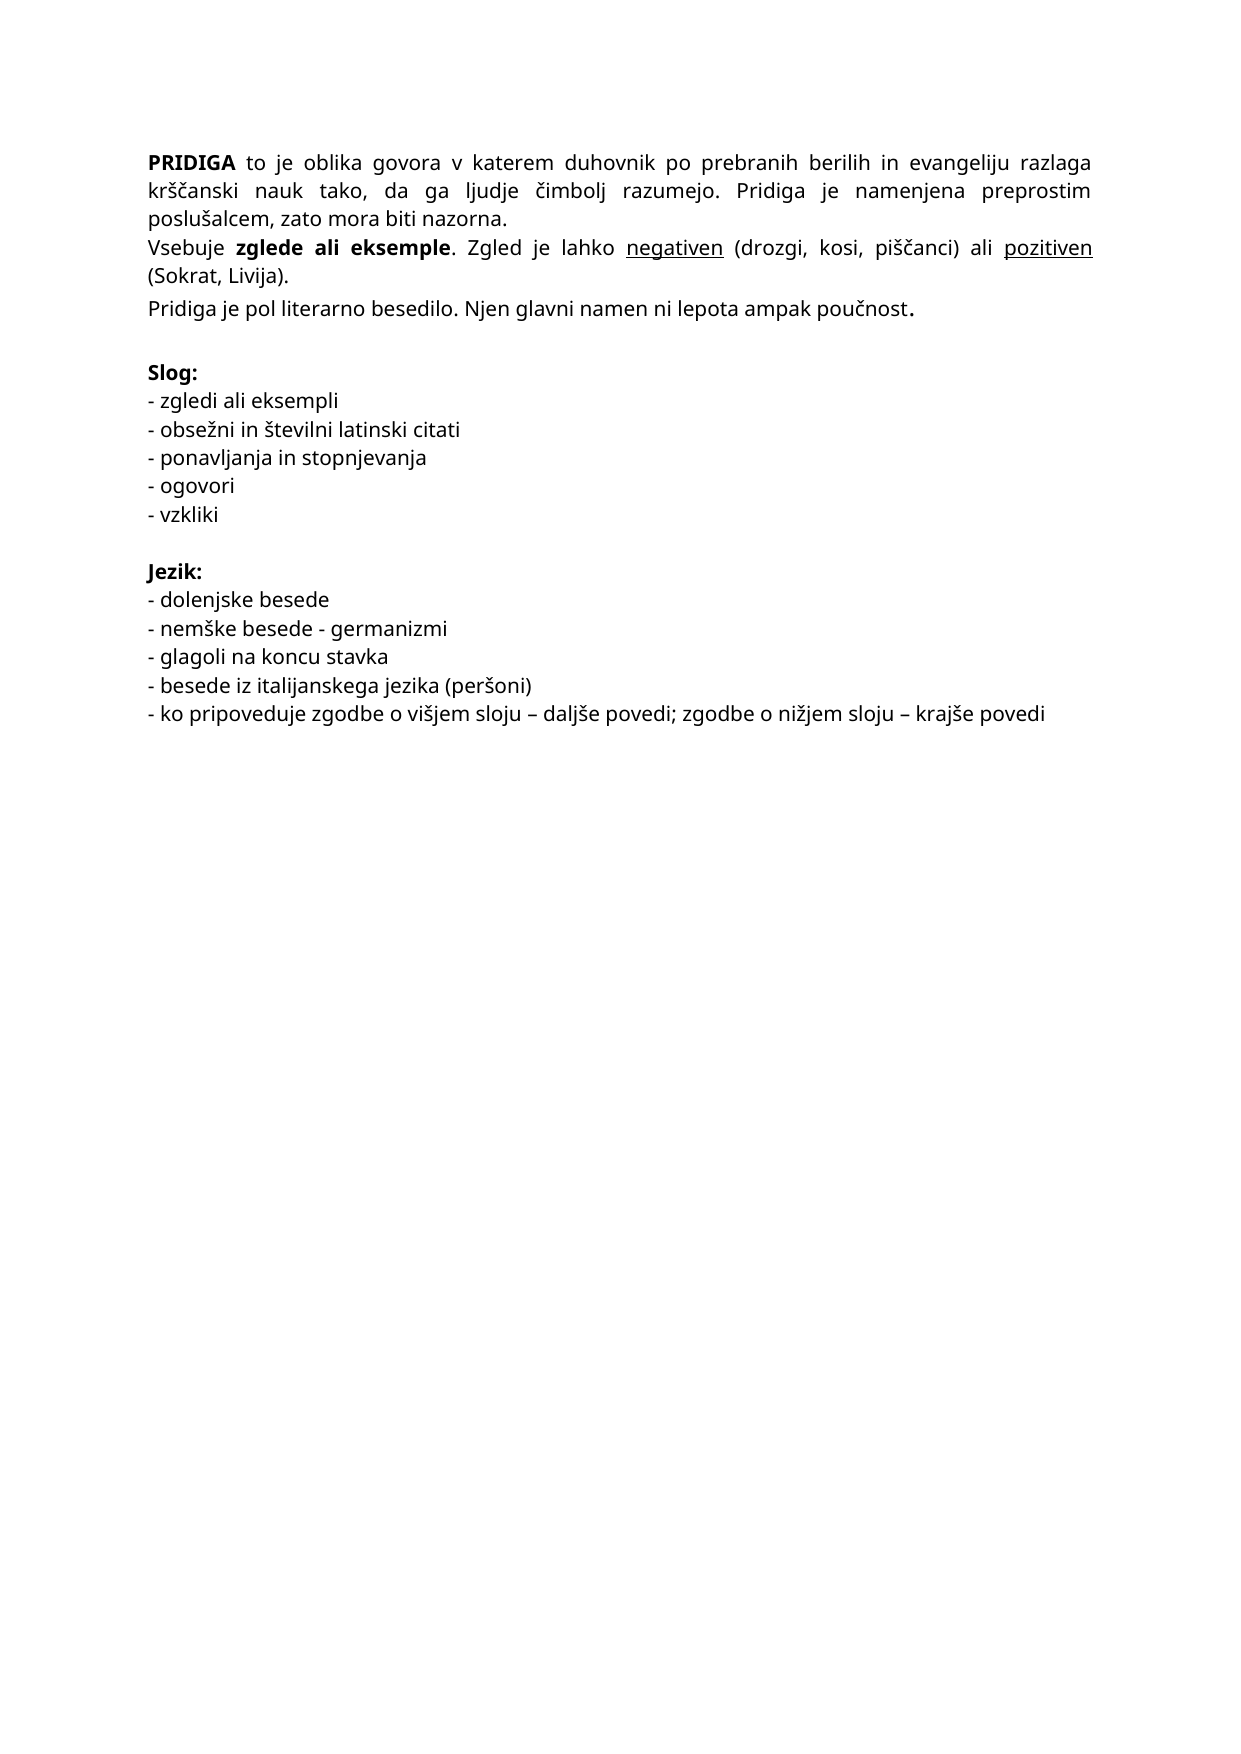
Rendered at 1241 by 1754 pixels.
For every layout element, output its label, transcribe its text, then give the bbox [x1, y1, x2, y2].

text - zgledi ali eksempli [148, 386, 1093, 415]
text Vsebuje zglede ali eksemple. Zgled je lahko negativen (drozgi, kosi, piščanci) ali pozitiven (Sokrat, Livija). [148, 233, 1093, 290]
text Pridiga je pol literarno besedilo. Njen glavni namen ni lepota ampak poučnost. [148, 290, 1093, 324]
text - obsežni in številni latinski citati [148, 415, 1093, 443]
text - dolenjske besede [148, 585, 1093, 614]
text - nemške besede - germanizmi [148, 614, 1093, 642]
text - ko pripoveduje zgodbe o višjem sloju – daljše povedi; zgodbe o nižjem sloju – krajše povedi [148, 699, 1093, 728]
text - ogovori [148, 472, 1093, 500]
text - besede iz italijanskega jezika (peršoni) [148, 671, 1093, 699]
text Slog: [148, 358, 1093, 386]
text - glagoli na koncu stavka [148, 642, 1093, 671]
text Jezik: [148, 557, 1093, 585]
text - ponavljanja in stopnjevanja [148, 443, 1093, 472]
text PRIDIGA to je oblika govora v katerem duhovnik po prebranih berilih in evangeliju razlaga krščanski nauk tako, da ga ljudje čimbolj razumejo. Pridiga je namenjena preprostim poslušalcem, zato mora biti nazorna. [148, 148, 1093, 233]
text - vzkliki [148, 500, 1093, 528]
